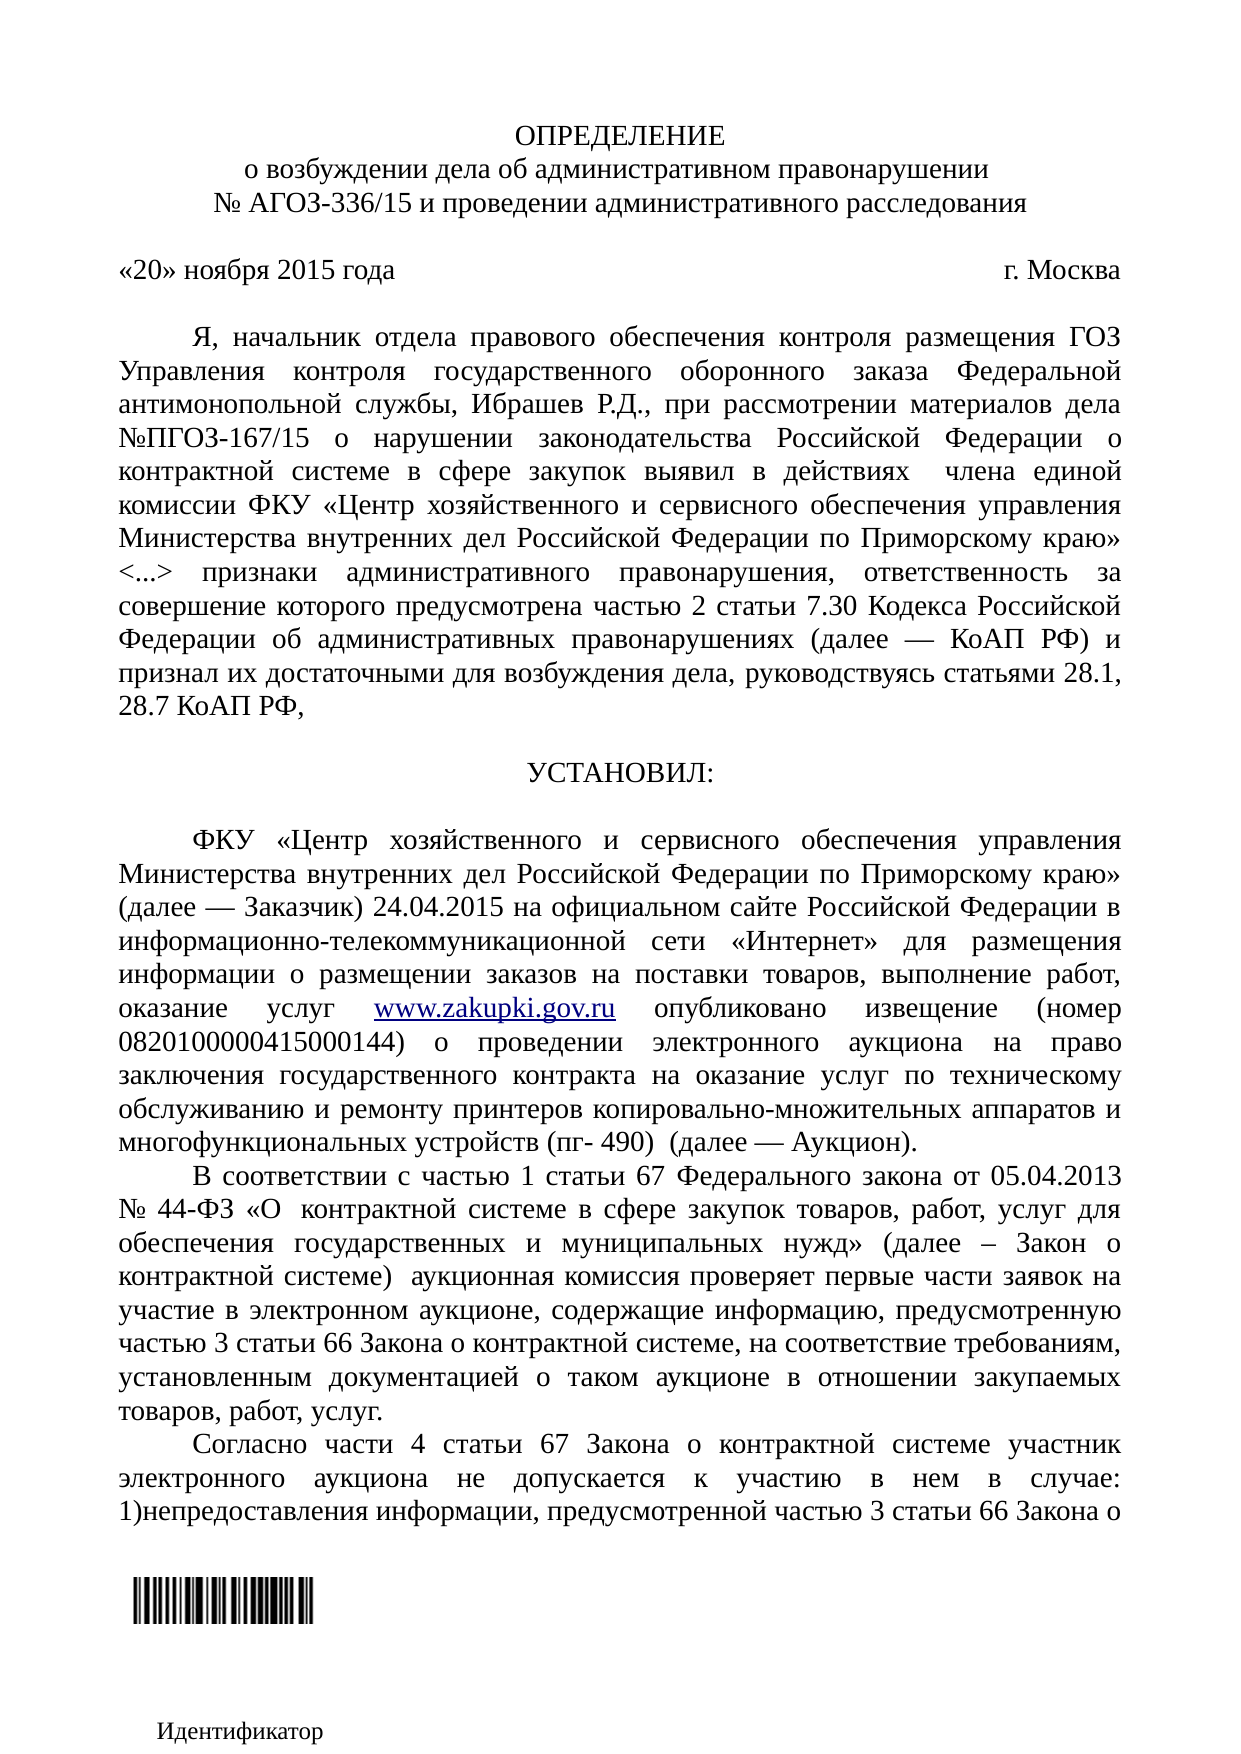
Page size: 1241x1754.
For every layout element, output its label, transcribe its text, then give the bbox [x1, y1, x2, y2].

text В соответствии с частью 1 статьи 67 Федерального закона от 05.04.2013 № 44-ФЗ «О контрактной системе в сфере закупок товаров, работ, услуг для обеспечения государственных и муниципальных нужд» (далее – Закон о контрактной системе) аукционная комиссия проверяет первые части заявок на участие в электронном аукционе, содержащие информацию, предусмотренную частью 3 статьи 66 Закона о контрактной системе, на соответствие требованиям, установленным документацией о таком аукционе в отношении закупаемых товаров, работ, услуг. [118, 1158, 1122, 1426]
text Я, начальник отдела правового обеспечения контроля размещения ГОЗ Управления контроля государственного оборонного заказа Федеральной антимонопольной службы, Ибрашев Р.Д., при рассмотрении материалов дела №ПГОЗ-167/15 о нарушении законодательства Российской Федерации о контрактной системе в сфере закупок выявил в действиях члена единой комиссии ФКУ «Центр хозяйственного и сервисного обеспечения управления Министерства внутренних дел Российской Федерации по Приморскому краю» <...> признаки административного правонарушения, ответственность за совершение которого предусмотрена частью 2 статьи 7.30 Кодекса Российской Федерации об административных правонарушениях (далее — КоАП РФ) и признал их достаточными для возбуждения дела, руководствуясь статьями 28.1, 28.7 КоАП РФ, [118, 319, 1122, 722]
text № АГОЗ-336/15 и проведении административного расследования [118, 185, 1122, 219]
text «20» ноября 2015 года г. Москва [118, 252, 1122, 286]
text ФКУ «Центр хозяйственного и сервисного обеспечения управления Министерства внутренних дел Российской Федерации по Приморскому краю» (далее — Заказчик) 24.04.2015 на официальном сайте Российской Федерации в информационно-телекоммуникационной сети «Интернет» для размещения информации о размещении заказов на поставки товаров, выполнение работ, оказание услуг www.zakupki.gov.ru опубликовано извещение (номер 0820100000415000144) о проведении электронного аукциона на право заключения государственного контракта на оказание услуг по техническому обслуживанию и ремонту принтеров копировально-множительных аппаратов и многофункциональных устройств (пг- 490) (далее — Аукцион). [118, 822, 1122, 1158]
text ОПРЕДЕЛЕНИЕ [118, 118, 1122, 152]
text о возбуждении дела об административном правонарушении [118, 152, 1122, 185]
picture [118, 1577, 331, 1624]
text УСТАНОВИЛ: [118, 755, 1122, 789]
text Согласно части 4 статьи 67 Закона о контрактной системе участник электронного аукциона не допускается к участию в нем в случае: 1)непредоставления информации, предусмотренной частью 3 статьи 66 Закона о [118, 1426, 1122, 1527]
